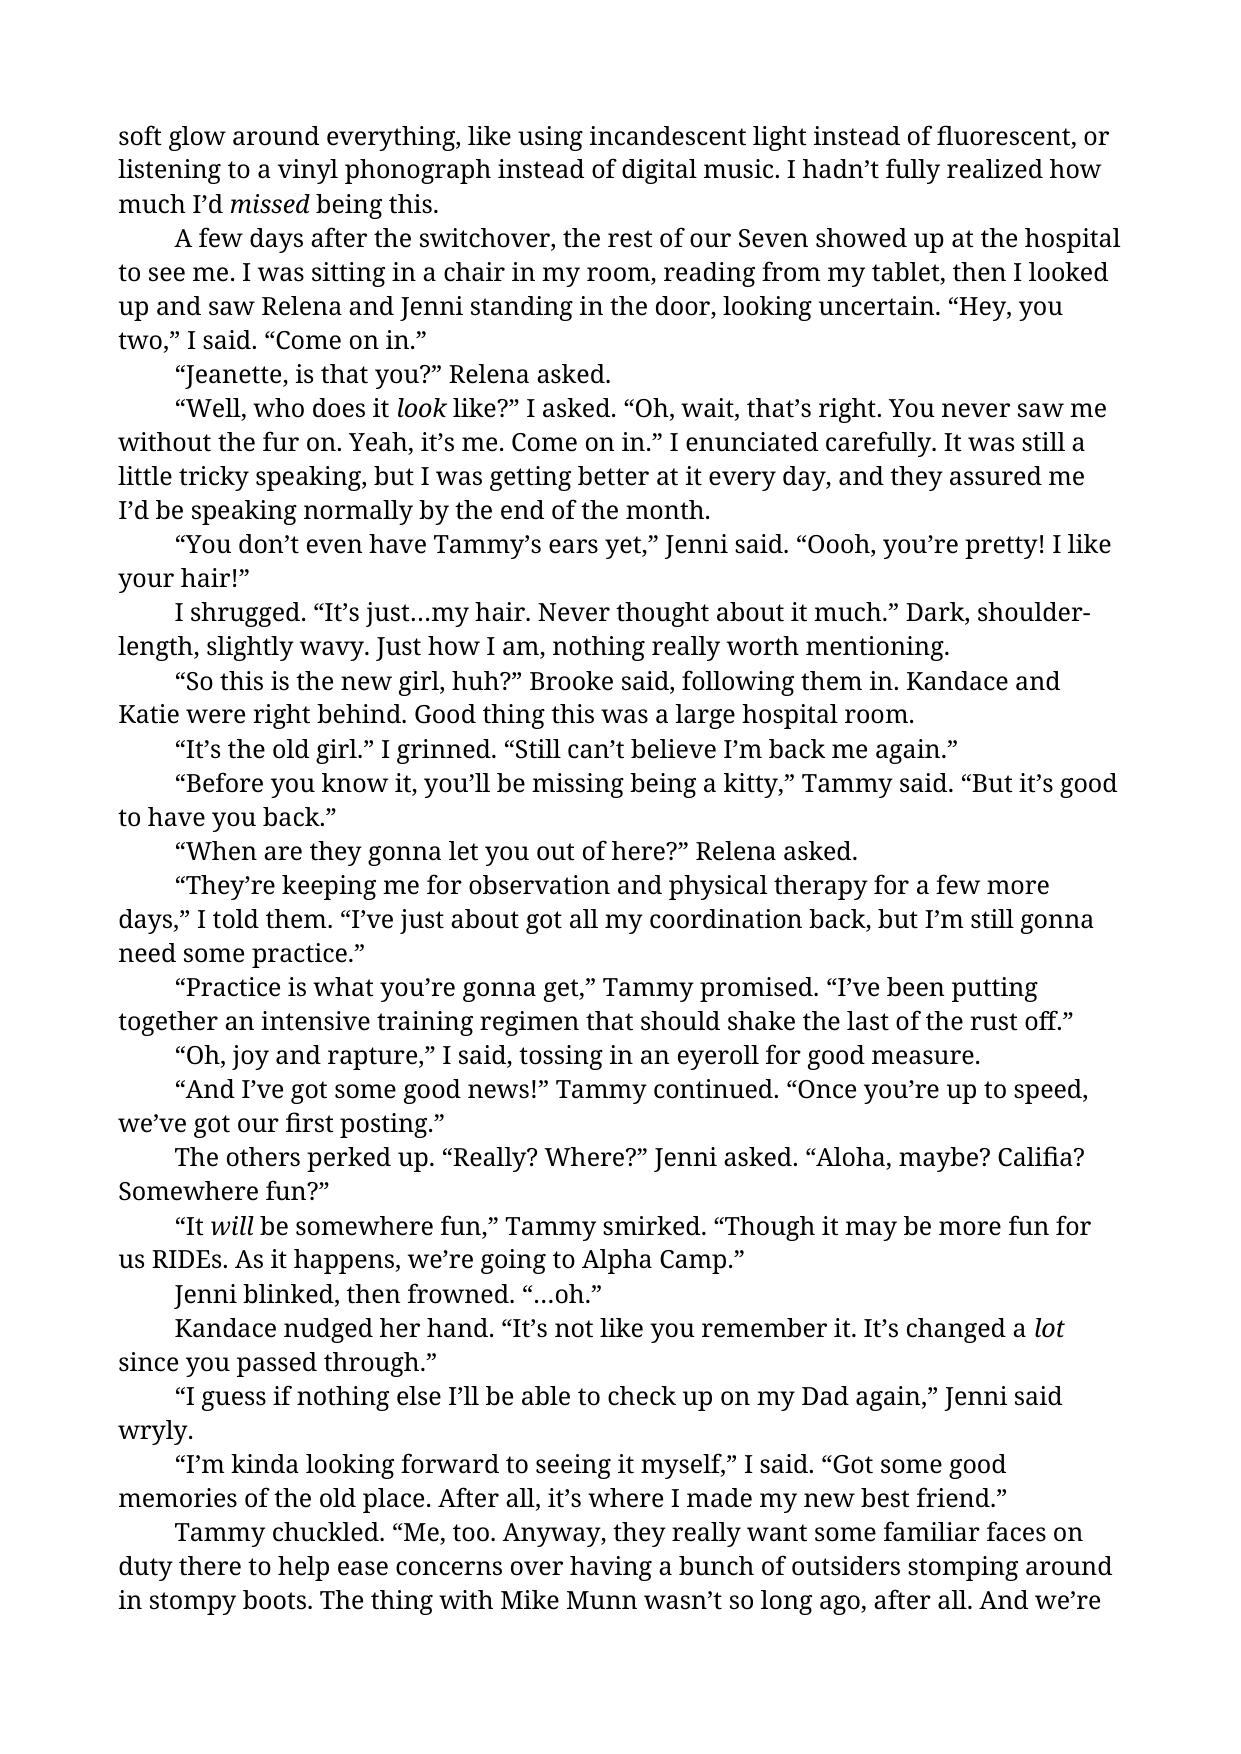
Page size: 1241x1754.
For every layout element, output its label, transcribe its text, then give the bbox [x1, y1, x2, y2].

text “Before you know it, you’ll be missing being a kitty,” Tammy said. “But it’s good to have you back.” [118, 765, 1122, 833]
text A few days after the switchover, the rest of our Seven showed up at the hospital to see me. I was sitting in a chair in my room, reading from my tablet, then I looked up and saw Relena and Jenni standing in the door, looking uncertain. “Hey, you two,” I said. “Come on in.” [118, 220, 1122, 357]
text “You don’t even have Tammy’s ears yet,” Jenni said. “Oooh, you’re pretty! I like your hair!” [118, 527, 1122, 595]
text “They’re keeping me for observation and physical therapy for a few more days,” I told them. “I’ve just about got all my coordination back, but I’m still gonna need some practice.” [118, 867, 1122, 970]
text “I’m kinda looking forward to seeing it myself,” I said. “Got some good memories of the old place. After all, it’s where I made my new best friend.” [118, 1447, 1122, 1515]
text “Well, who does it look like?” I asked. “Oh, wait, that’s right. You never saw me without the fur on. Yeah, it’s me. Come on in.” I enunciated carefully. It was still a little tricky speaking, but I was getting better at it every day, and they assured me I’d be speaking normally by the end of the month. [118, 391, 1122, 527]
text The others perked up. “Really? Where?” Jenni asked. “Aloha, maybe? Califia? Somewhere fun?” [118, 1140, 1122, 1208]
text Tammy chuckled. “Me, too. Anyway, they really want some familiar faces on duty there to help ease concerns over having a bunch of outsiders stomping around in stompy boots. The thing with Mike Munn wasn’t so long ago, after all. And we’re [118, 1515, 1122, 1617]
text “I guess if nothing else I’ll be able to check up on my Dad again,” Jenni said wryly. [118, 1378, 1122, 1447]
text “Practice is what you’re gonna get,” Tammy promised. “I’ve been putting together an intensive training regimen that should shake the last of the rust off.” [118, 970, 1122, 1038]
text soft glow around everything, like using incandescent light instead of fluorescent, or listening to a vinyl phonograph instead of digital music. I hadn’t fully realized how much I’d missed being this. [118, 118, 1122, 220]
text “Jeanette, is that you?” Relena asked. [118, 357, 1122, 391]
text Kandace nudged her hand. “It’s not like you remember it. It’s changed a lot since you passed through.” [118, 1310, 1122, 1378]
text “When are they gonna let you out of here?” Relena asked. [118, 833, 1122, 867]
text I shrugged. “It’s just…my hair. Never thought about it much.” Dark, shoulder-length, slightly wavy. Just how I am, nothing really worth mentioning. [118, 595, 1122, 663]
text “And I’ve got some good news!” Tammy continued. “Once you’re up to speed, we’ve got our first posting.” [118, 1072, 1122, 1140]
text “So this is the new girl, huh?” Brooke said, following them in. Kandace and Katie were right behind. Good thing this was a large hospital room. [118, 663, 1122, 731]
text Jenni blinked, then frowned. “…oh.” [118, 1276, 1122, 1310]
text “It will be somewhere fun,” Tammy smirked. “Though it may be more fun for us RIDEs. As it happens, we’re going to Alpha Camp.” [118, 1208, 1122, 1276]
text “It’s the old girl.” I grinned. “Still can’t believe I’m back me again.” [118, 731, 1122, 765]
text “Oh, joy and rapture,” I said, tossing in an eyeroll for good measure. [118, 1038, 1122, 1072]
